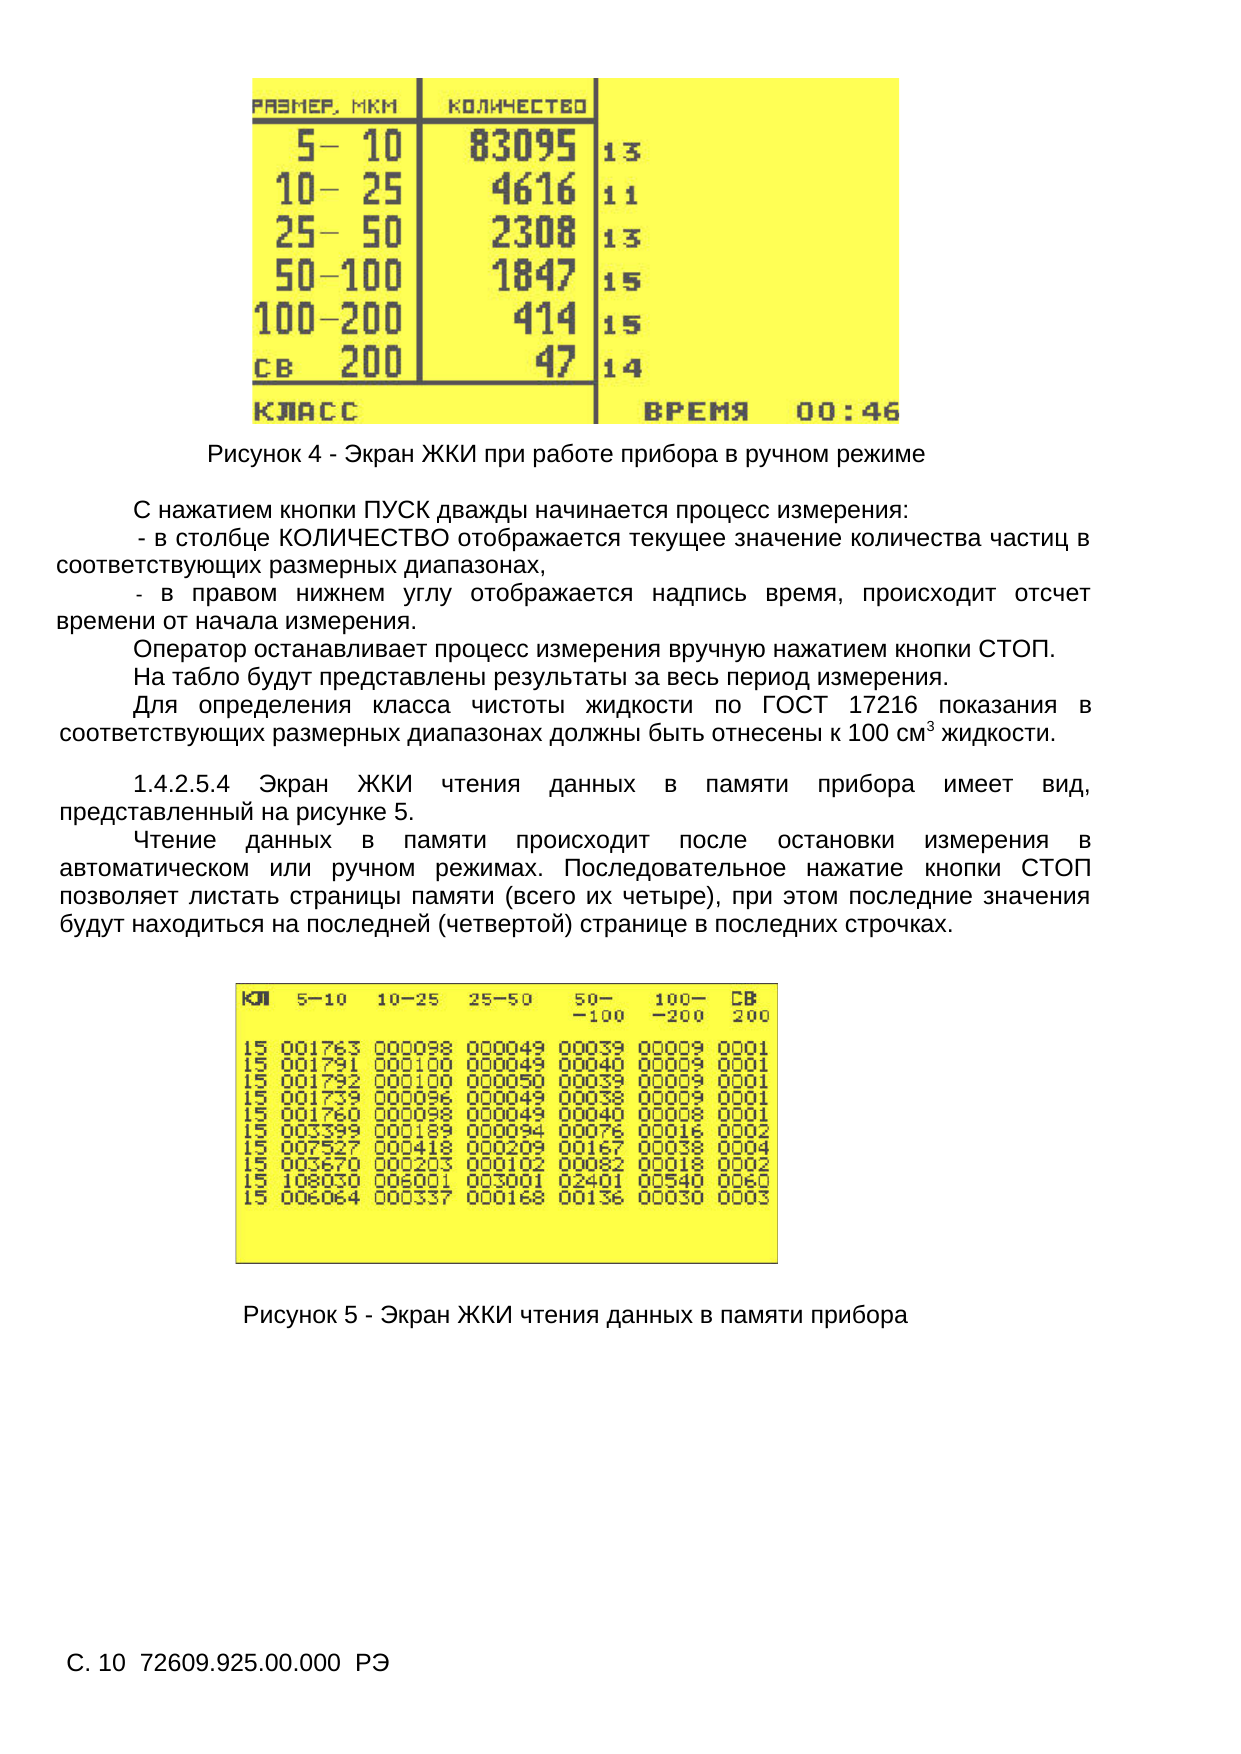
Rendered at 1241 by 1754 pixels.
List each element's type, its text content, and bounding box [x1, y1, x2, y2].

picture [252, 78, 900, 424]
text На табло будут представлены результаты за весь период измерения. [59, 663, 1092, 691]
text Чтение данных в памяти происходит после остановки измерения в автоматическом или ручном режимах. Последовательное нажатие кнопки СТОП позволяет листать страницы памяти (всего их четыре), при этом последние значения будут находиться на последней (четвертой) странице в последних строчках. [59, 826, 1092, 937]
text Рисунок 5 - Экран ЖКИ чтения данных в памяти прибора [59, 1300, 1092, 1328]
text - в столбце КОЛИЧЕСТВО отображается текущее значение количества частиц в соответствующих размерных диапазонах, [56, 523, 1092, 579]
text С нажатием кнопки ПУСК дважды начинается процесс измерения: [59, 496, 1092, 523]
text Для определения класса чистоты жидкости по ГОСТ 17216 показания в соответствующих размерных диапазонах должны быть отнесены к 100 см3 жидкости. [59, 691, 1092, 747]
text 1.4.2.5.4 Экран ЖКИ чтения данных в памяти прибора имеет вид, представленный на рисунке 5. [59, 770, 1092, 826]
list в правом нижнем углу отображается надпись время, происходит отсчет времени от начала измерения. [56, 579, 1092, 635]
picture [235, 983, 778, 1264]
text Рисунок 4 - Экран ЖКИ при работе прибора в ручном режиме [59, 440, 1092, 468]
text Оператор останавливает процесс измерения вручную нажатием кнопки СТОП. [59, 635, 1092, 663]
